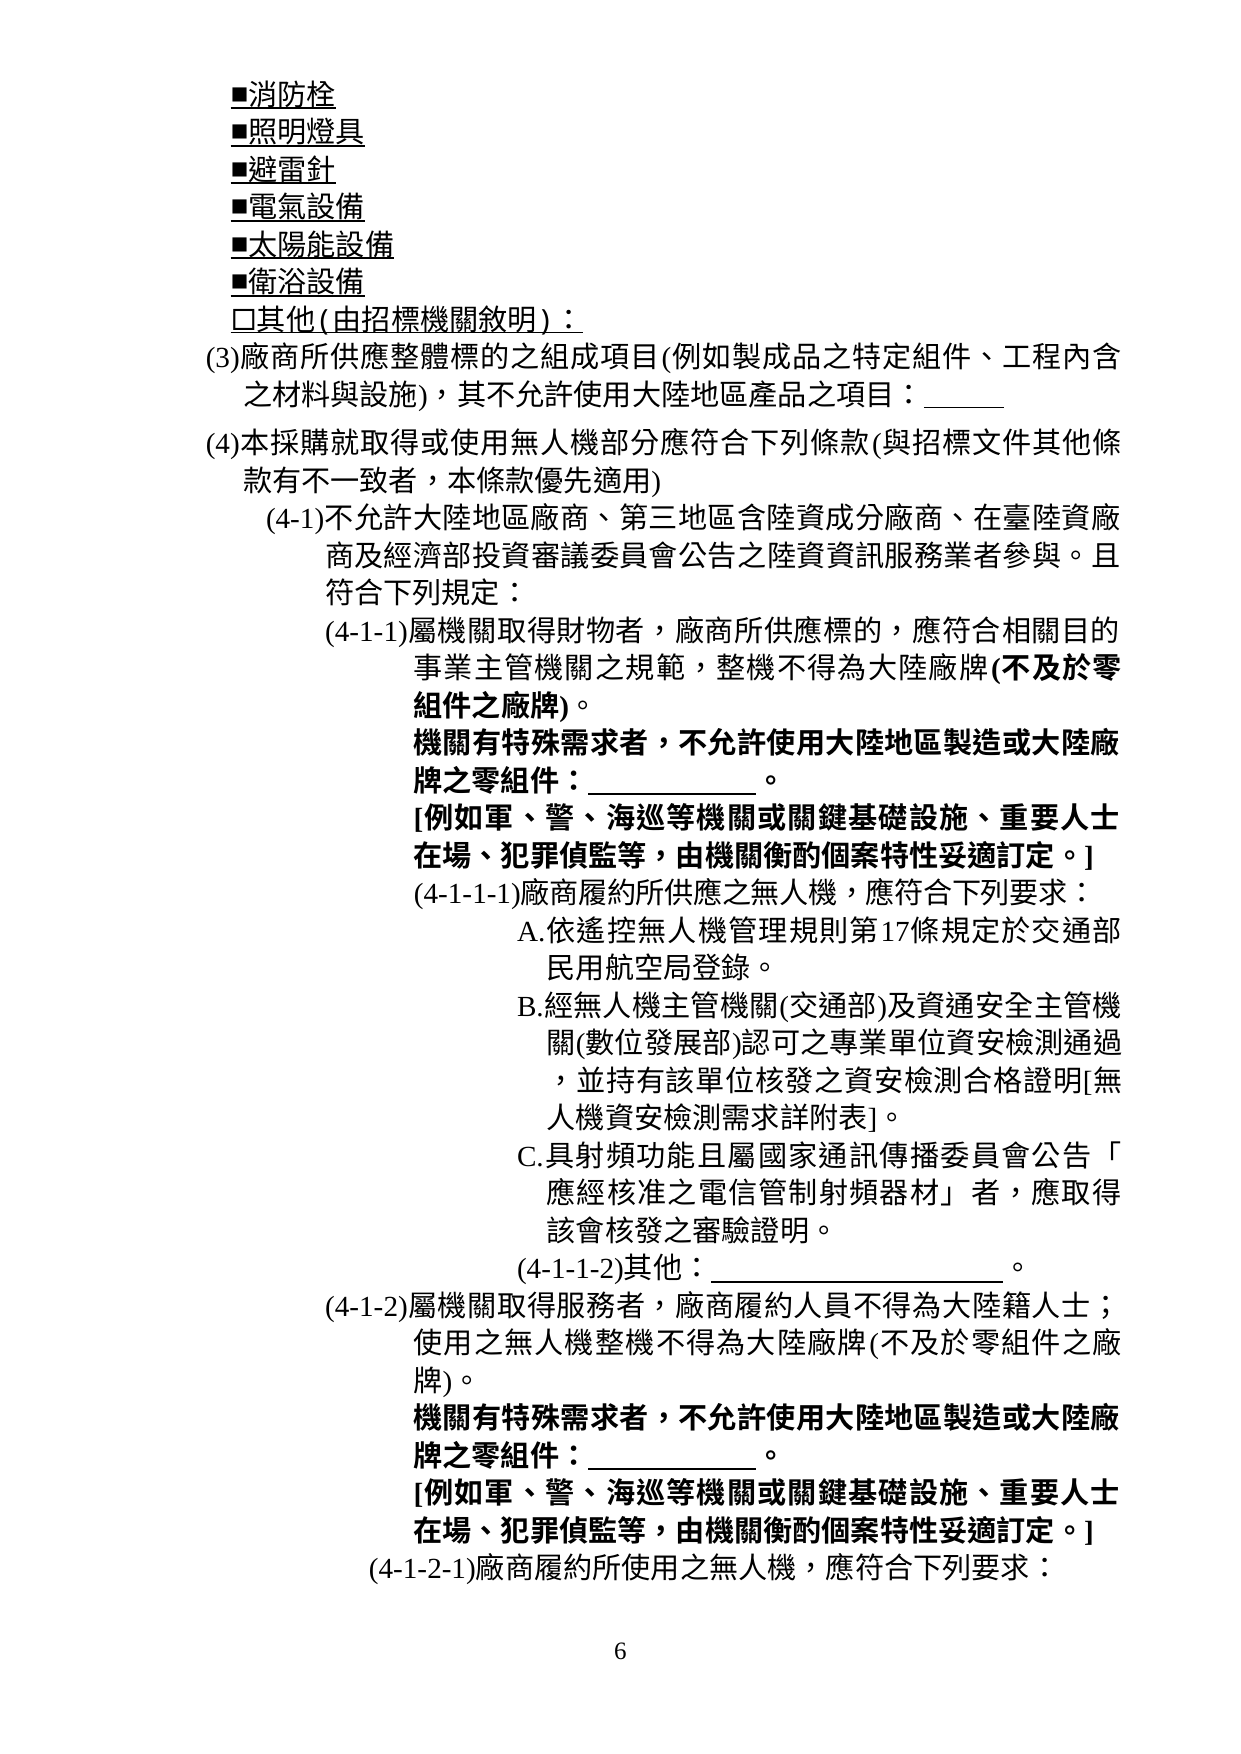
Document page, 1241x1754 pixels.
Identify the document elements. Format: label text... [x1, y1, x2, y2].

text B.經無人機主管機關(交通部)及資通安全主管機關(數位發展部)認可之專業單位資安檢測通過，並持有該單位核發之資安檢測合格證明[無人機資安檢測需求詳附表]。 [517, 986, 1122, 1136]
text (4-1)不允許大陸地區廠商、第三地區含陸資成分廠商、在臺陸資廠商及經濟部投資審議委員會公告之陸資資訊服務業者參與。且符合下列規定： [266, 499, 1122, 611]
text (3)廠商所供應整體標的之組成項目(例如製成品之特定組件、工程內含之材料與設施)，其不允許使用大陸地區產品之項目： [206, 337, 1122, 412]
text A.依遙控無人機管理規則第17條規定於交通部民用航空局登錄。 [517, 911, 1122, 986]
text ■電氣設備 [231, 187, 1122, 225]
text ■太陽能設備 [231, 225, 1122, 262]
text (4-1-1)屬機關取得財物者，廠商所供應標的，應符合相關目的事業主管機關之規範，整機不得為大陸廠牌(不及於零組件之廠牌)。 [325, 611, 1122, 724]
text ■消防栓 [231, 75, 1122, 112]
text (4-1-1-1)廠商履約所供應之無人機，應符合下列要求： [414, 874, 1122, 911]
text C.具射頻功能且屬國家通訊傳播委員會公告「應經核准之電信管制射頻器材」者，應取得該會核發之審驗證明。 [517, 1136, 1122, 1249]
text (4-1-2)屬機關取得服務者，廠商履約人員不得為大陸籍人士；使用之無人機整機不得為大陸廠牌(不及於零組件之廠牌)。 [325, 1286, 1122, 1399]
text 機關有特殊需求者，不允許使用大陸地區製造或大陸廠牌之零組件： 。 [413, 1399, 1122, 1474]
text ■照明燈具 [231, 112, 1122, 150]
text ■衛浴設備 [231, 262, 1122, 300]
text (4-1-2-1)廠商履約所使用之無人機，應符合下列要求： [325, 1549, 1122, 1586]
text [例如軍、警、海巡等機關或關鍵基礎設施、重要人士在場、犯罪偵監等，由機關衡酌個案特性妥適訂定。] [413, 799, 1122, 874]
text (4)本採購就取得或使用無人機部分應符合下列條款(與招標文件其他條款有不一致者，本條款優先適用) [206, 424, 1122, 499]
text (4-1-1-2)其他： 。 [517, 1249, 1122, 1286]
text [例如軍、警、海巡等機關或關鍵基礎設施、重要人士在場、犯罪偵監等，由機關衡酌個案特性妥適訂定。] [413, 1474, 1122, 1549]
text 其他(由招標機關敘明)： [231, 300, 1122, 337]
text ■避雷針 [231, 150, 1122, 187]
text 機關有特殊需求者，不允許使用大陸地區製造或大陸廠牌之零組件： 。 [413, 724, 1122, 799]
